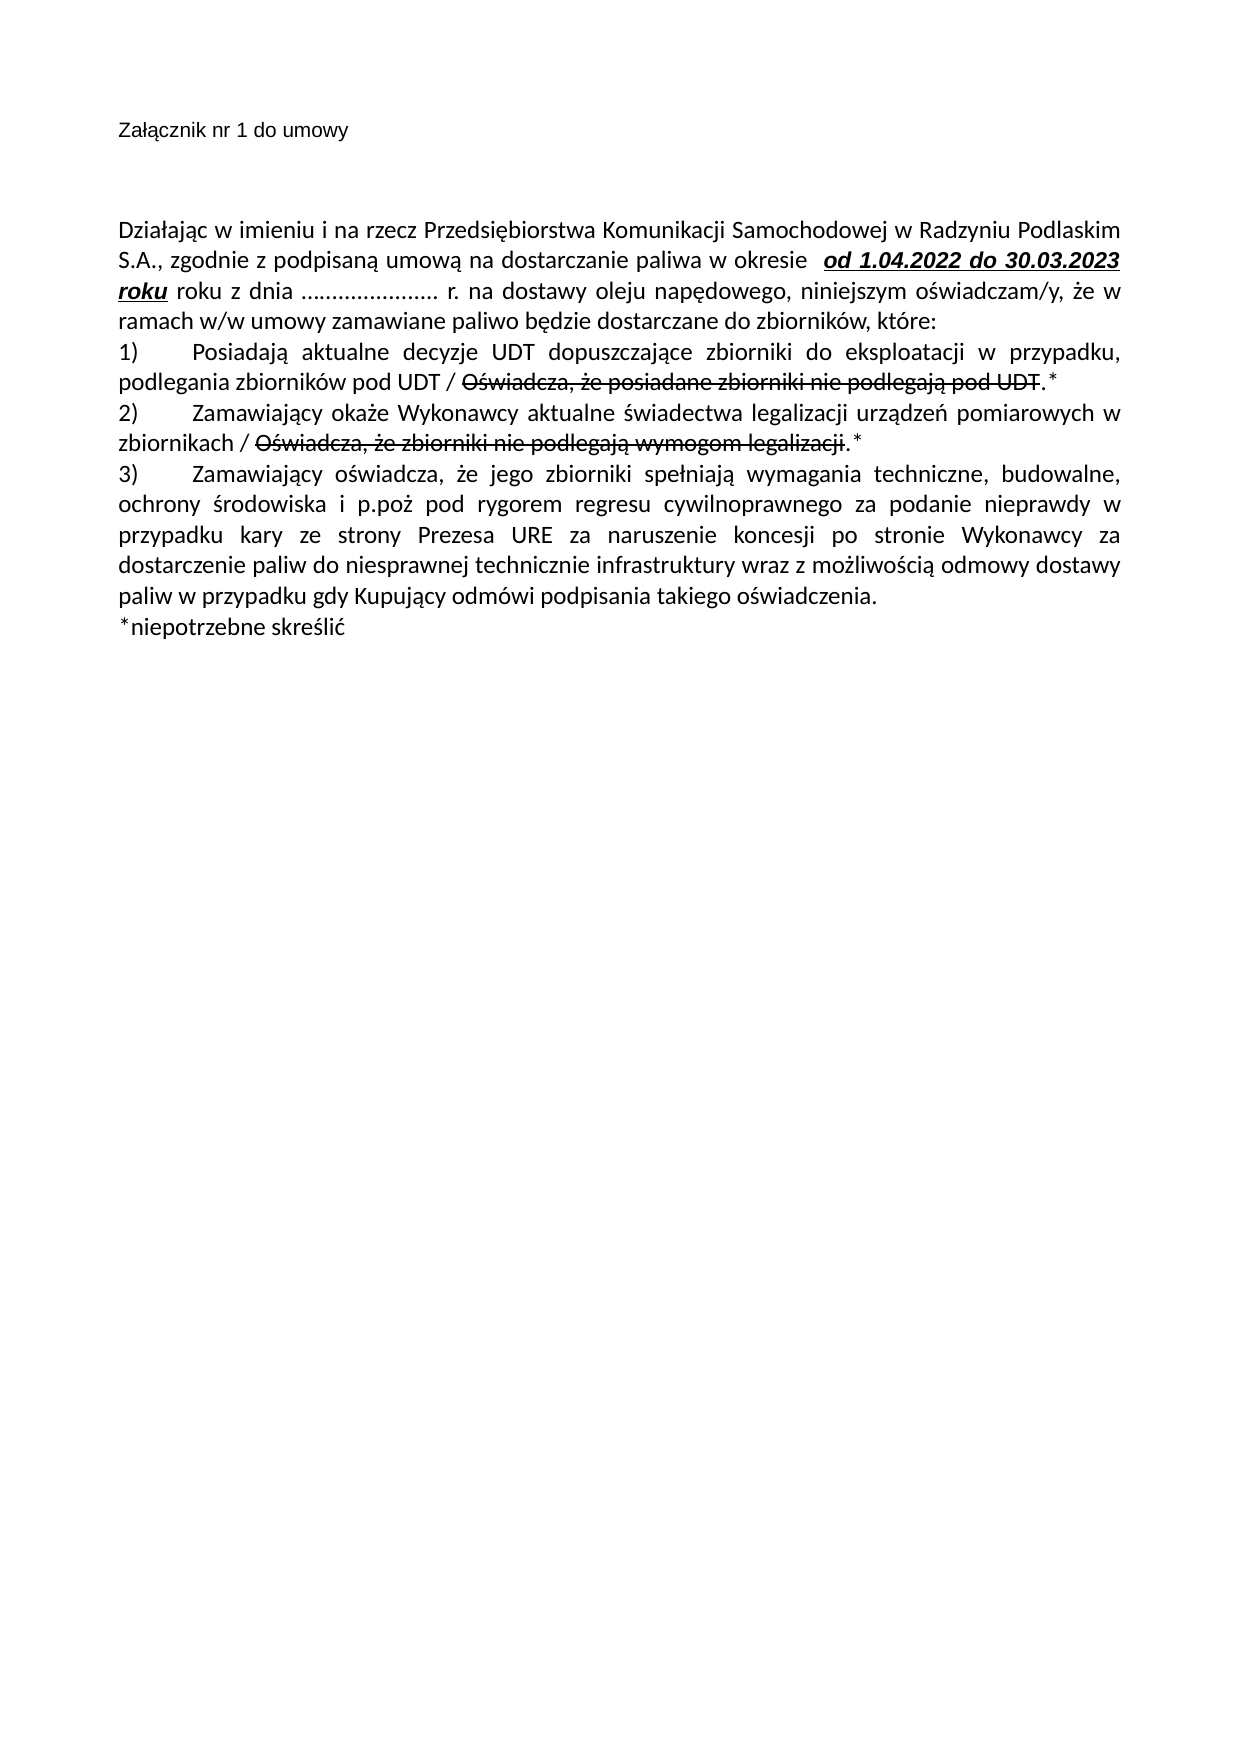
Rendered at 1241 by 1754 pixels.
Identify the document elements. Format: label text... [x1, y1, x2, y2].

text *niepotrzebne skreślić [118, 611, 1122, 641]
text 2) Zamawiający okaże Wykonawcy aktualne świadectwa legalizacji urządzeń pomiarowych w zbiornikach / Oświadcza, że zbiorniki nie podlegają wymogom legalizacji.* [118, 397, 1122, 458]
text 1) Posiadają aktualne decyzje UDT dopuszczające zbiorniki do eksploatacji w przypadku, podlegania zbiorników pod UDT / Oświadcza, że posiadane zbiorniki nie podlegają pod UDT.* [118, 336, 1122, 397]
text Działając w imieniu i na rzecz Przedsiębiorstwa Komunikacji Samochodowej w Radzyniu Podlaskim S.A., zgodnie z podpisaną umową na dostarczanie paliwa w okresie od 1.04.2022 do 30.03.2023 roku roku z dnia …................... r. na dostawy oleju napędowego, niniejszym oświadczam/y, że w ramach w/w umowy zamawiane paliwo będzie dostarczane do zbiorników, które: [118, 214, 1122, 336]
text 3) Zamawiający oświadcza, że jego zbiorniki spełniają wymagania techniczne, budowalne, ochrony środowiska i p.poż pod rygorem regresu cywilnoprawnego za podanie nieprawdy w przypadku kary ze strony Prezesa URE za naruszenie koncesji po stronie Wykonawcy za dostarczenie paliw do niesprawnej technicznie infrastruktury wraz z możliwością odmowy dostawy paliw w przypadku gdy Kupujący odmówi podpisania takiego oświadczenia. [118, 458, 1122, 611]
text Załącznik nr 1 do umowy [118, 118, 1122, 142]
